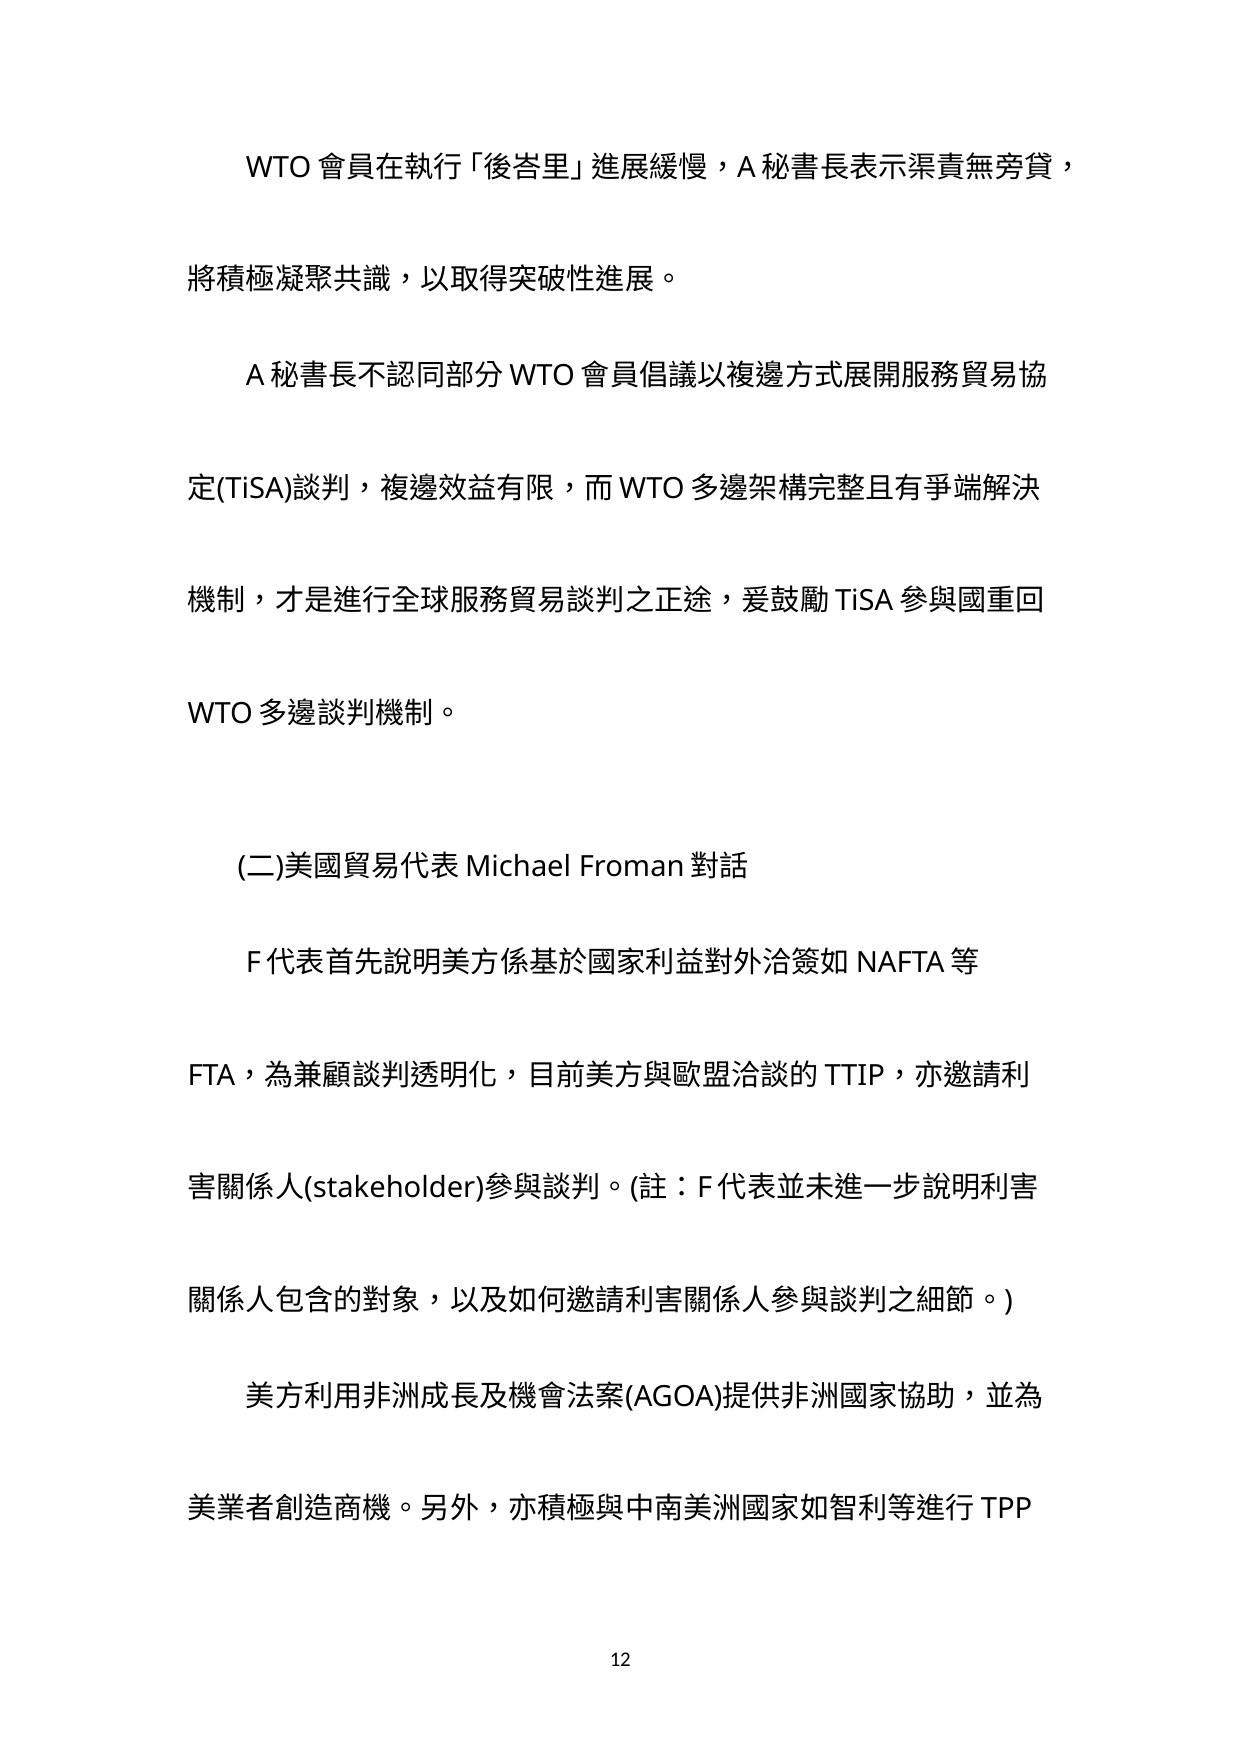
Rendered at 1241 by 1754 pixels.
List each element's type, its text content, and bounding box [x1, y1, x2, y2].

text 美方利用非洲成長及機會法案(AGOA)提供非洲國家協助，並為美業者創造商機。另外，亦積極與中南美洲國家如智利等進行TPP [187, 1356, 1053, 1544]
text WTO會員在執行「後峇里」進展緩慢，A秘書長表示渠責無旁貸，將積極凝聚共識，以取得突破性進展。 [187, 127, 1053, 314]
text A秘書長不認同部分WTO會員倡議以複邊方式展開服務貿易協定(TiSA)談判，複邊效益有限，而WTO多邊架構完整且有爭端解決機制，才是進行全球服務貿易談判之正途，爰鼓勵TiSA參與國重回WTO多邊談判機制。 [187, 336, 1053, 748]
subtitle (二)美國貿易代表Michael Froman對話 [237, 827, 1053, 902]
text F代表首先說明美方係基於國家利益對外洽簽如NAFTA等FTA，為兼顧談判透明化，目前美方與歐盟洽談的TTIP，亦邀請利害關係人(stakeholder)參與談判。(註：F代表並未進一步說明利害關係人包含的對象，以及如何邀請利害關係人參與談判之細節。) [187, 923, 1053, 1335]
